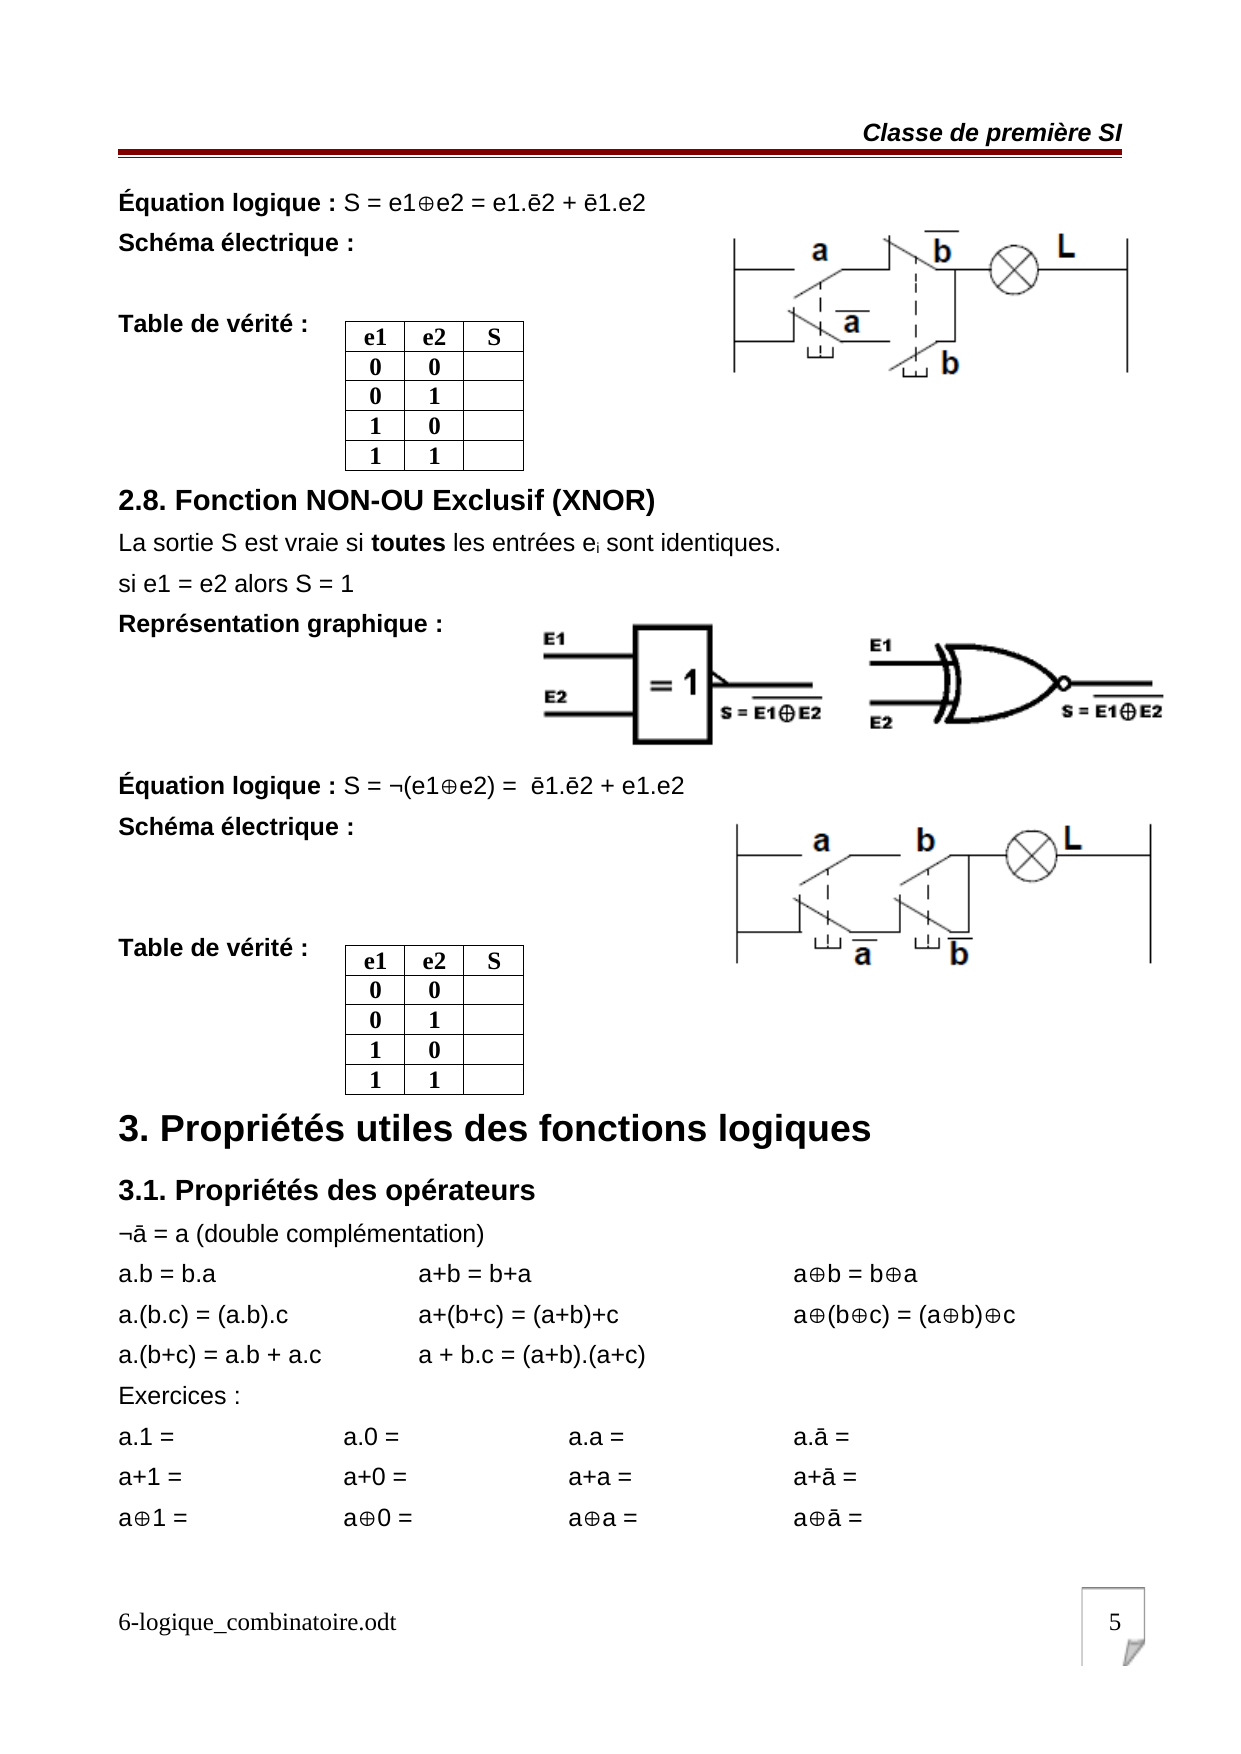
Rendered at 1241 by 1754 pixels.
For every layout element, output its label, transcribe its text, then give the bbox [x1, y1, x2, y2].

text ¬ā = a (double complémentation) [118, 1219, 1122, 1247]
table_cell 1 [405, 1005, 463, 1034]
text a.b = b.a a+b = b+a ab = ba [118, 1259, 1122, 1288]
text Schéma électrique : [118, 228, 726, 257]
table_header e2 [405, 322, 463, 351]
text La sortie S est vraie si toutes les entrées ei sont identiques. [118, 528, 1122, 557]
text a.1 = a.0 = a.a = a.ā = [118, 1421, 1122, 1450]
table_cell [464, 441, 523, 470]
table_cell 1 [346, 1065, 404, 1094]
text Table de vérité : [118, 309, 1122, 471]
table_cell [464, 381, 523, 410]
table_cell [464, 1065, 523, 1094]
subtitle 3.1. Propriétés des opérateurs [118, 1173, 1122, 1207]
table_header S [464, 322, 523, 351]
text a1 = a0 = aa = aā = [118, 1502, 1122, 1531]
subtitle 2.8. Fonction NON-OU Exclusif (XNOR) [118, 483, 1122, 516]
table_cell 0 [346, 976, 404, 1004]
table_cell 0 [346, 352, 404, 380]
table_cell 0 [346, 1005, 404, 1034]
table_header S [464, 946, 523, 974]
table_cell [464, 1005, 523, 1034]
text Équation logique : S = ¬(e1e2) = ē1.ē2 + e1.e2 [118, 771, 1122, 800]
table_cell [464, 976, 523, 1004]
text Équation logique : S = e1e2 = e1.ē2 + ē1.e2 [118, 188, 1122, 217]
table_cell 0 [405, 976, 463, 1004]
table_cell 1 [346, 411, 404, 440]
text a.(b+c) = a.b + a.c a + b.c = (a+b).(a+c) [118, 1340, 1122, 1369]
text Table de vérité : [118, 933, 1122, 1095]
table_cell 0 [405, 352, 463, 380]
table_cell [464, 1035, 523, 1064]
table_header e1 [346, 946, 404, 974]
text Schéma électrique : [118, 812, 724, 841]
text Représentation graphique : [118, 609, 536, 638]
table_cell 0 [405, 1035, 463, 1064]
table_cell 0 [405, 411, 463, 440]
table_cell 0 [346, 381, 404, 410]
table_cell 1 [346, 441, 404, 470]
table_cell 1 [346, 1035, 404, 1064]
text a+1 = a+0 = a+a = a+ā = [118, 1462, 1122, 1491]
text Exercices : [118, 1381, 1122, 1410]
table_cell [464, 411, 523, 440]
table_cell 1 [405, 1065, 463, 1094]
table_cell [464, 352, 523, 380]
text si e1 = e2 alors S = 1 [118, 568, 1122, 597]
table_cell 1 [405, 441, 463, 470]
text a.(b.c) = (a.b).c a+(b+c) = (a+b)+c a(bc) = (ab)c [118, 1300, 1122, 1329]
table_header e2 [405, 946, 463, 974]
table_header e1 [346, 322, 404, 351]
table_cell 1 [405, 381, 463, 410]
subtitle 3. Propriétés utiles des fonctions logiques [118, 1107, 1122, 1150]
